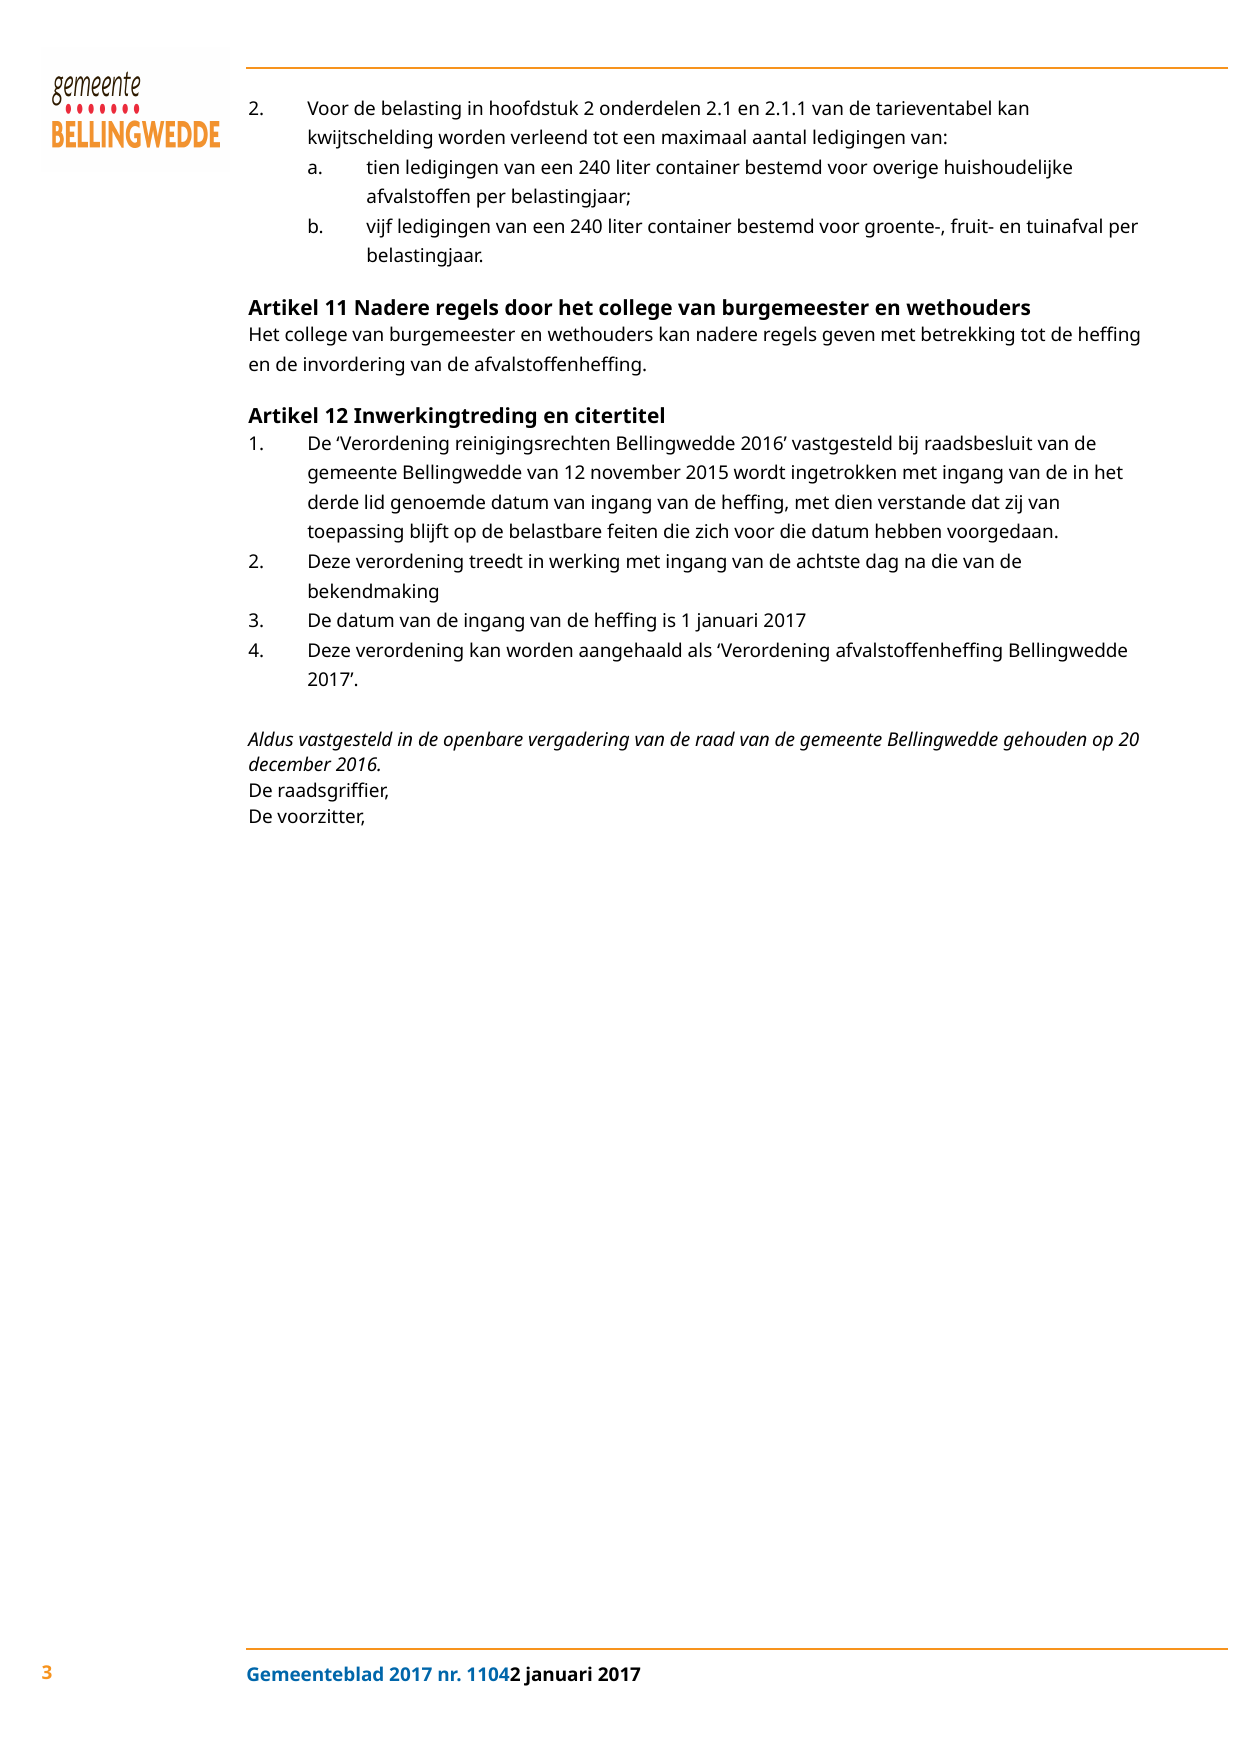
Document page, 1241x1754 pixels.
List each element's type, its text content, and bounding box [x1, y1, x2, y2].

list vijf ledigingen van een 240 liter container bestemd voor groente-, fruit- en tuinafval per belastingjaar. [307, 213, 1152, 268]
text Artikel 12 Inwerkingtreding en citertitel [248, 402, 1152, 430]
list Deze verordening kan worden aangehaald als ‘Verordening afvalstoffenheffing Bellingwedde 2017’. [248, 637, 1152, 692]
text Artikel 11 Nadere regels door het college van burgemeester en wethouders [248, 293, 1152, 322]
text Aldus vastgesteld in de openbare vergadering van de raad van de gemeente Bellingwedde gehouden op 20 december 2016. [248, 726, 1152, 777]
list De ‘Verordening reinigingsrechten Bellingwedde 2016’ vastgesteld bij raadsbesluit van de gemeente Bellingwedde van 12 november 2015 wordt ingetrokken met ingang van de in het derde lid genoemde datum van ingang van de heffing, met dien verstande dat zij van toepassing blijft op de belastbare feiten die zich voor die datum hebben voorgedaan. [248, 430, 1152, 544]
list tien ledigingen van een 240 liter container bestemd voor overige huishoudelijke afvalstoffen per belastingjaar; [307, 154, 1152, 209]
text Het college van burgemeester en wethouders kan nadere regels geven met betrekking tot de heffing en de invordering van de afvalstoffenheffing. [248, 322, 1152, 377]
text De raadsgriffier, [248, 777, 1152, 803]
picture [41, 47, 231, 172]
list Deze verordening treedt in werking met ingang van de achtste dag na die van de bekendmaking [248, 548, 1152, 604]
list Voor de belasting in hoofdstuk 2 onderdelen 2.1 en 2.1.1 van de tarieventabel kan kwijtschelding worden verleend tot een maximaal aantal ledigingen van: [248, 95, 1152, 150]
text De voorzitter, [248, 803, 1152, 829]
list De datum van de ingang van de heffing is 1 januari 2017 [248, 607, 1152, 633]
